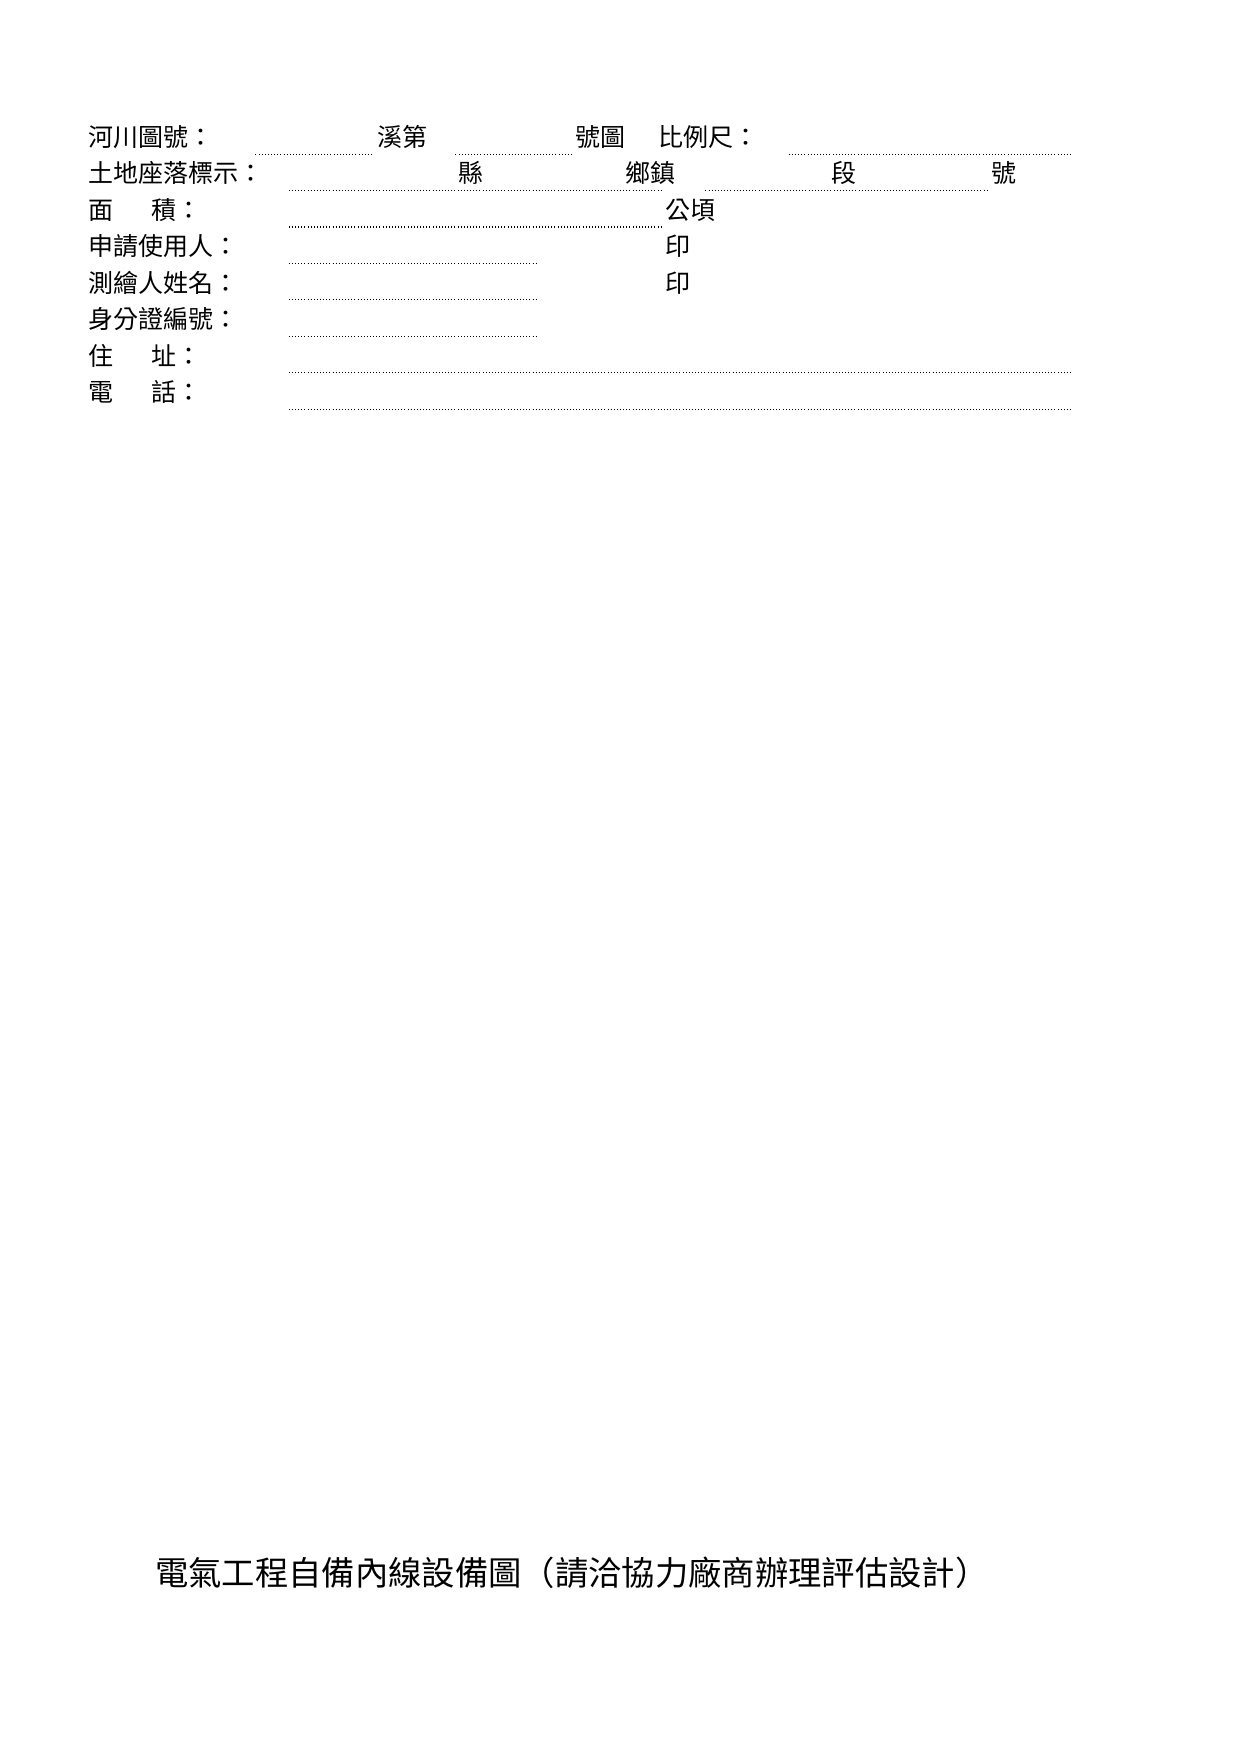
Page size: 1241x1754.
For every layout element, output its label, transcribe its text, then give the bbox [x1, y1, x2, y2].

table_cell 印 [663, 263, 807, 299]
table_cell [495, 154, 622, 190]
table_cell [663, 299, 807, 336]
table_cell [289, 299, 539, 336]
table_cell 號 [989, 154, 1072, 190]
text 電氣工程自備內線設備圖（請洽協力廠商辦理評估設計） [124, 1545, 1116, 1595]
table_cell [989, 190, 1072, 226]
table_cell 印 [663, 226, 807, 263]
table_cell 申請使用人： [86, 226, 289, 263]
table_cell [289, 336, 1072, 372]
table_cell [989, 299, 1072, 336]
table_header [455, 118, 572, 153]
table_cell [539, 263, 663, 299]
table_cell 段 [828, 154, 872, 190]
table_cell [289, 263, 539, 299]
table_cell [539, 226, 663, 263]
table_cell 公頃 [663, 190, 807, 226]
table_cell 住 址： [86, 336, 289, 372]
table_cell 鄉鎮 [622, 154, 705, 190]
table_cell [289, 190, 663, 226]
table_header 比例尺： [655, 118, 789, 153]
table_header 號圖 [572, 118, 655, 153]
table_cell [872, 226, 989, 263]
table_cell [989, 263, 1072, 299]
table_cell [539, 299, 663, 336]
table_cell [705, 154, 828, 190]
table_cell [872, 190, 989, 226]
table_cell [807, 190, 872, 226]
table_cell [807, 263, 872, 299]
table_cell [872, 299, 989, 336]
table_cell [872, 154, 989, 190]
table_cell [322, 154, 455, 190]
table_cell [989, 226, 1072, 263]
table_cell 土地座落標示： [86, 154, 322, 190]
table_cell [872, 263, 989, 299]
table_cell [289, 372, 1072, 409]
table_header [255, 118, 374, 153]
table_cell [289, 226, 539, 263]
table_cell 電 話： [86, 372, 289, 409]
table_header 河川圖號： [86, 118, 255, 153]
table_cell 身分證編號： [86, 299, 289, 336]
table_cell [807, 226, 872, 263]
table_header [942, 118, 1072, 153]
table_cell 縣 [455, 154, 494, 190]
table_header [789, 118, 942, 153]
table_cell 面 積： [86, 190, 289, 226]
table_cell [807, 299, 872, 336]
table_cell 測繪人姓名： [86, 263, 289, 299]
table_header 溪第 [374, 118, 455, 153]
